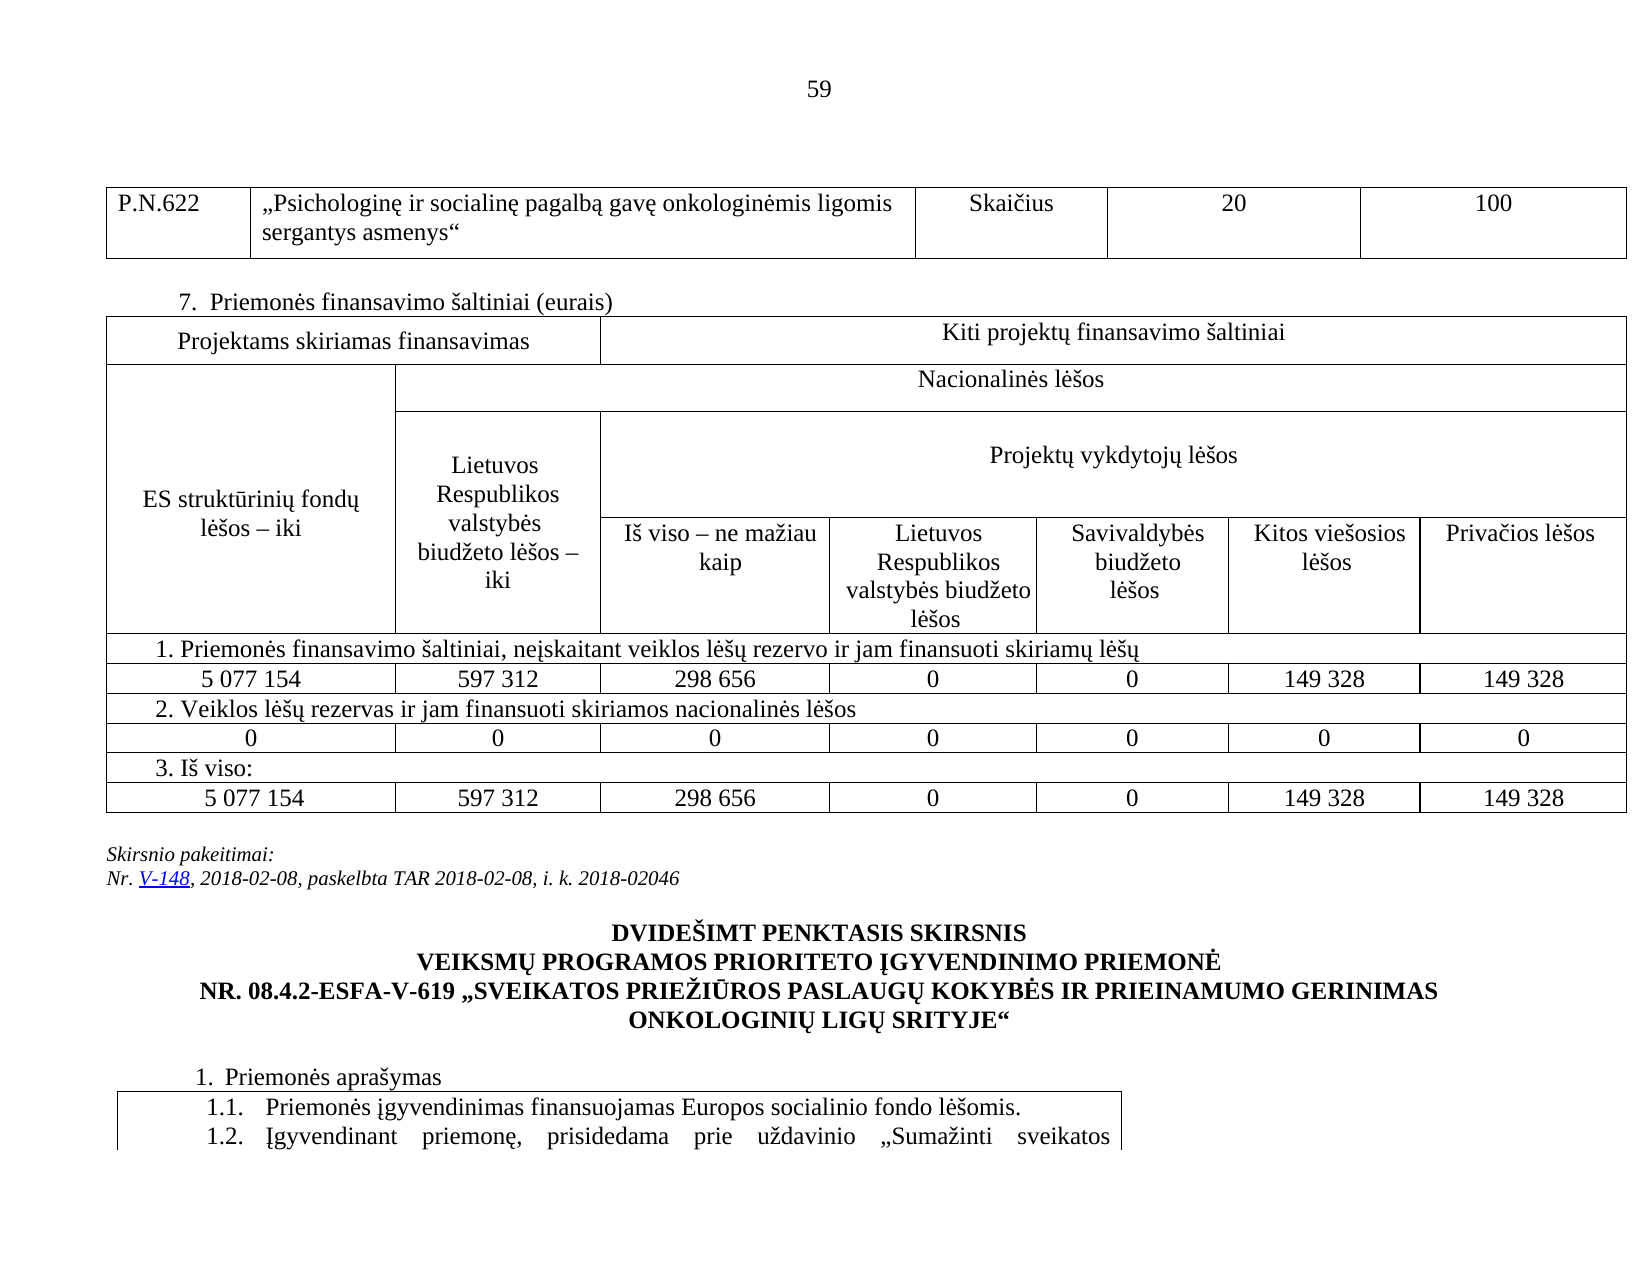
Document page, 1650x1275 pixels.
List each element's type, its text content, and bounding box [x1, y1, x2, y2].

table_cell 0 [601, 724, 829, 752]
table_header Projektams skiriamas finansavimas [107, 317, 600, 363]
table_cell Skaičius [916, 188, 1107, 258]
table_cell Kitos viešosios lėšos [1229, 518, 1419, 633]
table_cell ES struktūrinių fondų lėšos – iki [107, 365, 395, 633]
text 1. Priemonės aprašymas [195, 1062, 1532, 1091]
text DVIDEŠIMT PENKTASIS SKIRSNIS [106, 918, 1532, 947]
table_cell 2. Veiklos lėšų rezervas ir jam finansuoti skiriamos nacionalinės lėšos [107, 694, 1626, 722]
table_cell Iš viso – ne mažiau kaip [601, 518, 829, 633]
table_cell 1.2. Įgyvendinant priemonę, prisidedama prie uždavinio „Sumažinti sveikatos [118, 1121, 1121, 1149]
table_cell 100 [1361, 188, 1626, 258]
table_cell P.N.622 [107, 188, 250, 258]
table_cell Projektų vykdytojų lėšos [601, 412, 1626, 517]
table_cell 0 [830, 783, 1036, 812]
table_cell Lietuvos Respublikos valstybės biudžeto lėšos – iki [396, 412, 600, 633]
table_cell 5 077 154 [107, 783, 395, 812]
text NR. 08.4.2-ESFA-V-619 „SVEIKATOS PRIEŽIŪROS PASLAUGŲ KOKYBĖS IR PRIEINAMUMO GERINIMAS ONKOLOGINIŲ LIGŲ SRITYJE“ [106, 976, 1532, 1033]
table_cell 597 312 [396, 783, 600, 812]
table_cell 149 328 [1421, 783, 1626, 812]
table_cell 20 [1108, 188, 1360, 258]
text VEIKSMŲ PROGRAMOS PRIORITETO ĮGYVENDINIMO PRIEMONĖ [106, 947, 1532, 976]
table_cell Nacionalinės lėšos [396, 365, 1626, 411]
text Skirsnio pakeitimai: [106, 842, 1532, 866]
table_cell 298 656 [601, 783, 829, 812]
text Nr. V-148, 2018-02-08, paskelbta TAR 2018-02-08, i. k. 2018-02046 [106, 866, 1532, 890]
table_cell 0 [830, 664, 1036, 693]
table_cell 149 328 [1229, 664, 1419, 693]
text 7. Priemonės finansavimo šaltiniai (eurais) [106, 287, 1532, 316]
table_cell 0 [107, 724, 395, 752]
table_cell 597 312 [396, 664, 600, 693]
table_cell 0 [1421, 724, 1626, 752]
table_cell 149 328 [1229, 783, 1419, 812]
table_cell Lietuvos Respublikos valstybės biudžeto lėšos [830, 518, 1036, 633]
table_cell 0 [396, 724, 600, 752]
table_cell 0 [830, 724, 1036, 752]
table_cell Privačios lėšos [1421, 518, 1626, 633]
table_cell 1. Priemonės finansavimo šaltiniai, neįskaitant veiklos lėšų rezervo ir jam finansuoti skiriamų lėšų [107, 634, 1626, 663]
table_cell 149 328 [1421, 664, 1626, 693]
table_cell 0 [1229, 724, 1419, 752]
table_cell 298 656 [601, 664, 829, 693]
table_header Kiti projektų finansavimo šaltiniai [601, 317, 1626, 363]
table_cell 0 [1037, 664, 1228, 693]
table_cell 0 [1037, 724, 1228, 752]
table_cell 3. Iš viso: [107, 753, 1626, 782]
table_cell „Psichologinę ir socialinę pagalbą gavę onkologinėmis ligomis sergantys asmenys“ [251, 188, 915, 258]
table_cell 0 [1037, 783, 1228, 812]
table_cell Savivaldybės biudžeto lėšos [1037, 518, 1228, 633]
table_header 1.1. Priemonės įgyvendinimas finansuojamas Europos socialinio fondo lėšomis. [118, 1092, 1121, 1121]
table_cell 5 077 154 [107, 664, 395, 693]
